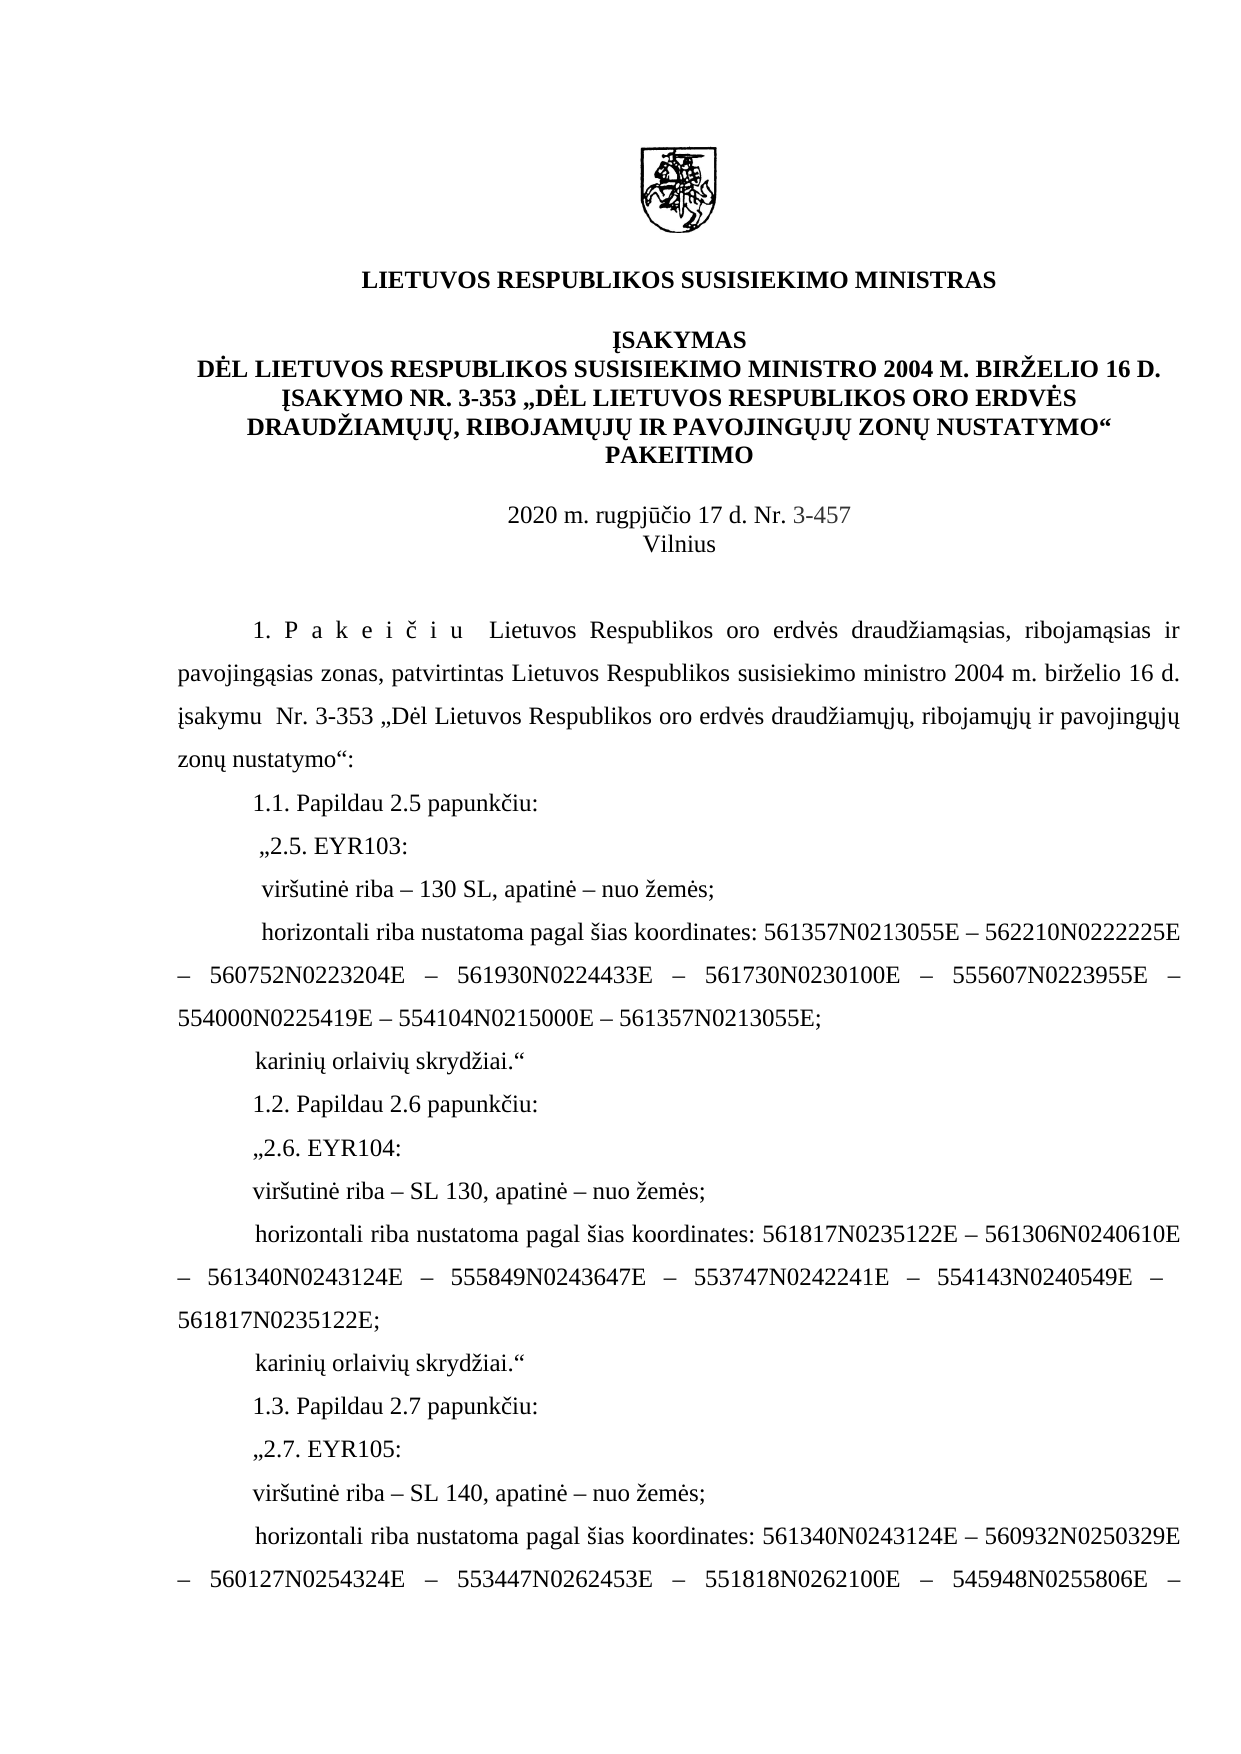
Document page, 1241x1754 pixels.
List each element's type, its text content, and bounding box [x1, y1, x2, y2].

text horizontali riba nustatoma pagal šias koordinates: 561357N0213055E – 562210N0222225E – 560752N0223204E – 561930N0224433E – 561730N0230100E – 555607N0223955E – 554000N0225419E – 554104N0215000E – 561357N0213055E; [177, 917, 1181, 1032]
text 1.2. Papildau 2.6 papunkčiu: [177, 1089, 1181, 1118]
text „2.6. EYR104: [177, 1133, 1181, 1161]
text LIETUVOS RESPUBLIKOS SUSISIEKIMO MINISTRAS [177, 265, 1181, 294]
text horizontali riba nustatoma pagal šias koordinates: 561340N0243124E – 560932N0250329E – 560127N0254324E – 553447N0262453E – 551818N0262100E – 545948N0255806E – [177, 1521, 1181, 1593]
text Vilnius [177, 529, 1181, 558]
text karinių orlaivių skrydžiai.“ [177, 1046, 1181, 1075]
text DĖL LIETUVOS RESPUBLIKOS SUSISIEKIMO MINISTRO 2004 M. BIRŽELIO 16 D. ĮSAKYMO NR. 3-353 „DĖL LIETUVOS RESPUBLIKOS ORO ERDVĖS DRAUDŽIAMŲJŲ, RIBOJAMŲJŲ IR PAVOJINGŲJŲ ZONŲ NUSTATYMO“ PAKEITIMO [177, 354, 1181, 469]
text 1. P a k e i č i u Lietuvos Respublikos oro erdvės draudžiamąsias, ribojamąsias ir pavojingąsias zonas, patvirtintas Lietuvos Respublikos susisiekimo ministro 2004 m. birželio 16 d. įsakymu Nr. 3-353 „Dėl Lietuvos Respublikos oro erdvės draudžiamųjų, ribojamųjų ir pavojingųjų zonų nustatymo“: [177, 615, 1181, 773]
text 1.1. Papildau 2.5 papunkčiu: [177, 788, 1181, 816]
text ĮSAKYMAS [177, 325, 1181, 354]
text horizontali riba nustatoma pagal šias koordinates: 561817N0235122E – 561306N0240610E – 561340N0243124E – 555849N0243647E – 553747N0242241E – 554143N0240549E – 561817N0235122E; [177, 1219, 1181, 1334]
text „2.7. EYR105: [177, 1434, 1181, 1463]
text 2020 m. rugpjūčio 17 d. Nr. 3-457 [177, 500, 1181, 529]
text karinių orlaivių skrydžiai.“ [177, 1348, 1181, 1377]
text viršutinė riba – SL 130, apatinė – nuo žemės; [177, 1176, 1181, 1204]
text „2.5. EYR103: [177, 831, 1181, 859]
text 1.3. Papildau 2.7 papunkčiu: [177, 1391, 1181, 1420]
text viršutinė riba – SL 140, apatinė – nuo žemės; [177, 1478, 1181, 1506]
text viršutinė riba – 130 SL, apatinė – nuo žemės; [177, 874, 1181, 903]
